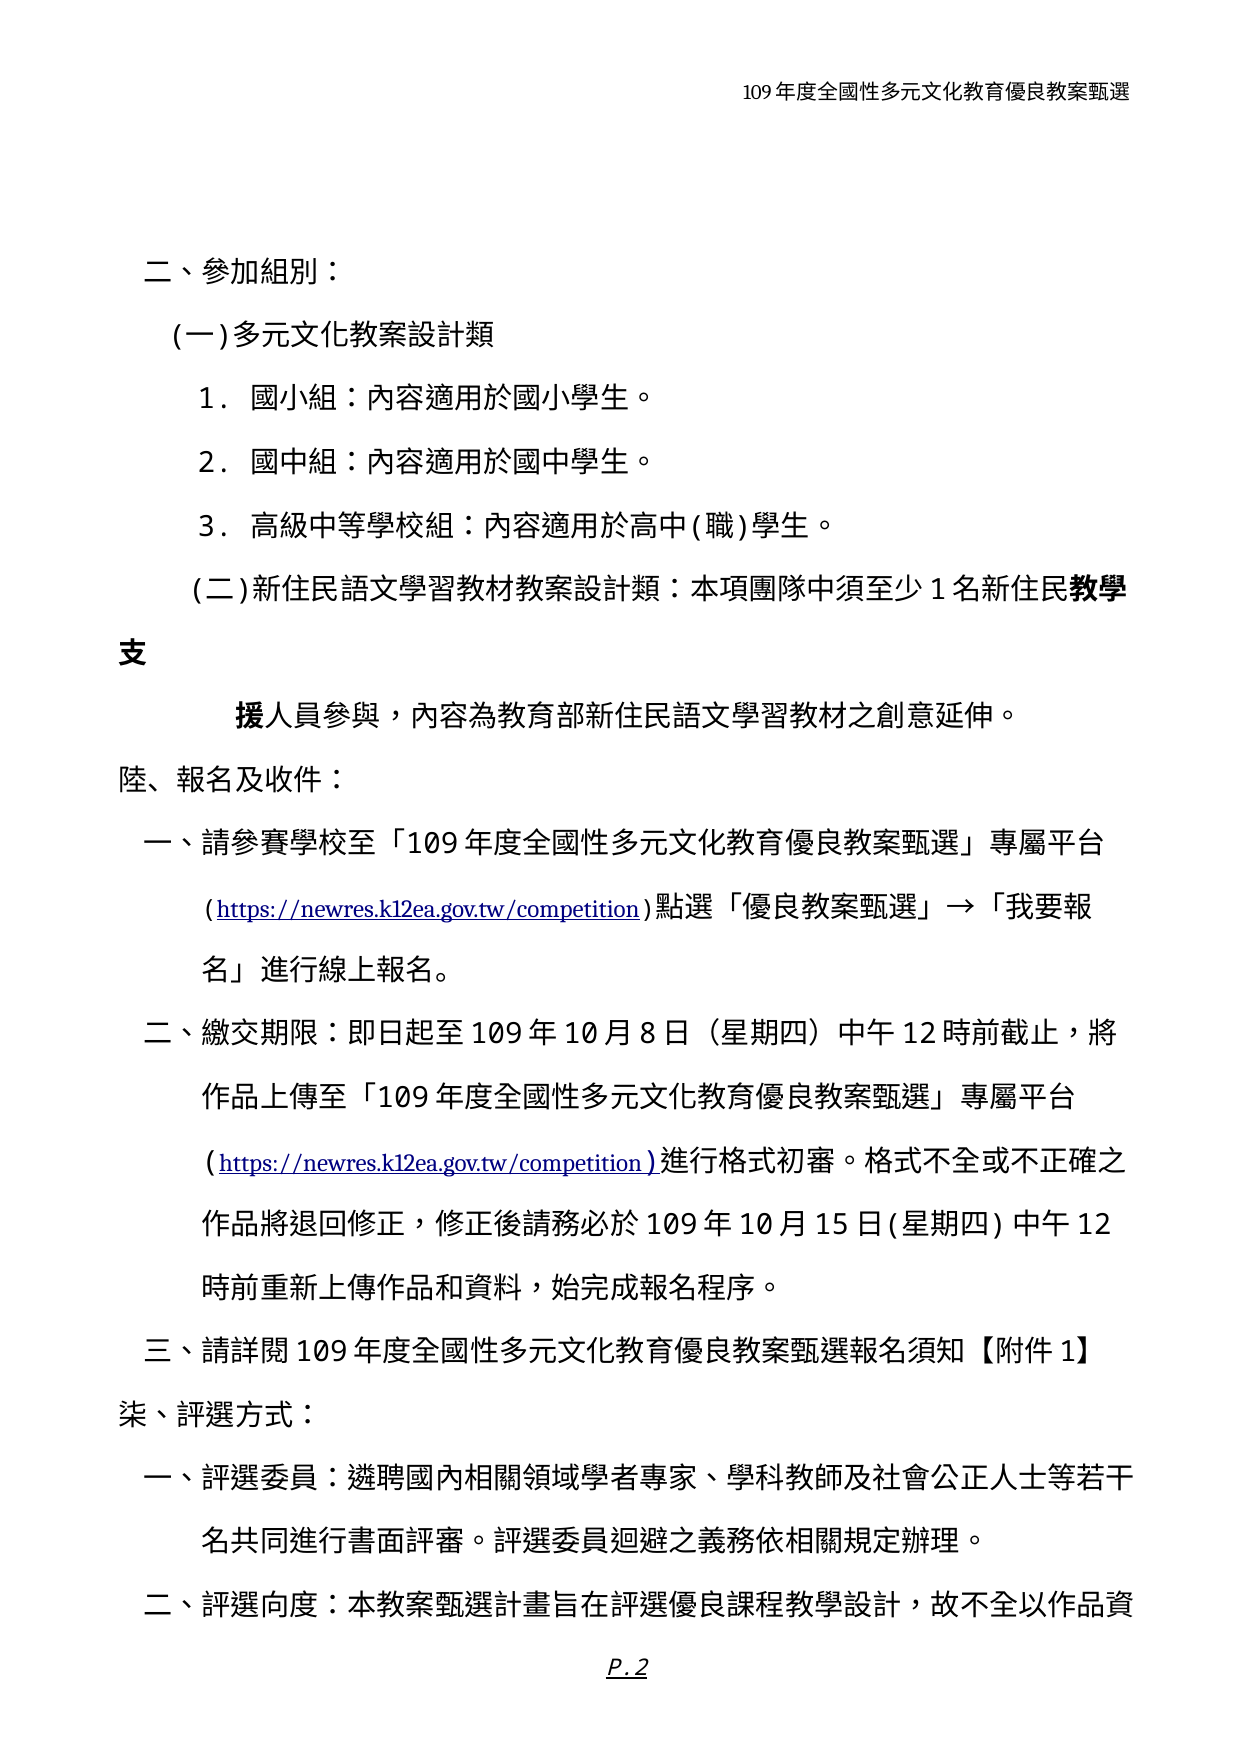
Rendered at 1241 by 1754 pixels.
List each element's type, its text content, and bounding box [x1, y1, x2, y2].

text 二、評選向度：本教案甄選計畫旨在評選優良課程教學設計，故不全以作品資 [143, 1581, 1137, 1624]
text 二、參加組別： [143, 248, 1137, 290]
text 柒、評選方式： [118, 1391, 1137, 1433]
text (二)新住民語文學習教材教案設計類：本項團隊中須至少1名新住民教學支 [118, 566, 1137, 672]
text 二、繳交期限：即日起至109年10月8日（星期四）中午12時前截止，將作品上傳至「109年度全國性多元文化教育優良教案甄選」專屬平台(https://newres.k12ea.gov.tw/competition)進行格式初審。格式不全或不正確之作品將退回修正，修正後請務必於109年10月15日(星期四) 中午12時前重新上傳作品和資料，始完成報名程序。 [143, 1010, 1137, 1306]
text 1. 國小組：內容適用於國小學生。 [168, 375, 1137, 417]
text 3. 高級中等學校組：內容適用於高中(職)學生。 [168, 502, 1137, 544]
text 援人員參與，內容為教育部新住民語文學習教材之創意延伸。 [118, 693, 1137, 735]
text 三、請詳閱109年度全國性多元文化教育優良教案甄選報名須知【附件1】 [143, 1328, 1137, 1370]
text (一)多元文化教案設計類 [168, 312, 1137, 354]
text 2. 國中組：內容適用於國中學生。 [168, 439, 1137, 481]
text 一、請參賽學校至「109年度全國性多元文化教育優良教案甄選」專屬平台(https://newres.k12ea.gov.tw/competition)點選「優良教案甄選」→「我要報名」進行線上報名。 [143, 819, 1137, 989]
text 陸、報名及收件： [118, 756, 1137, 798]
text 一、評選委員：遴聘國內相關領域學者專家、學科教師及社會公正人士等若干名共同進行書面評審。評選委員迴避之義務依相關規定辦理。 [143, 1454, 1137, 1560]
